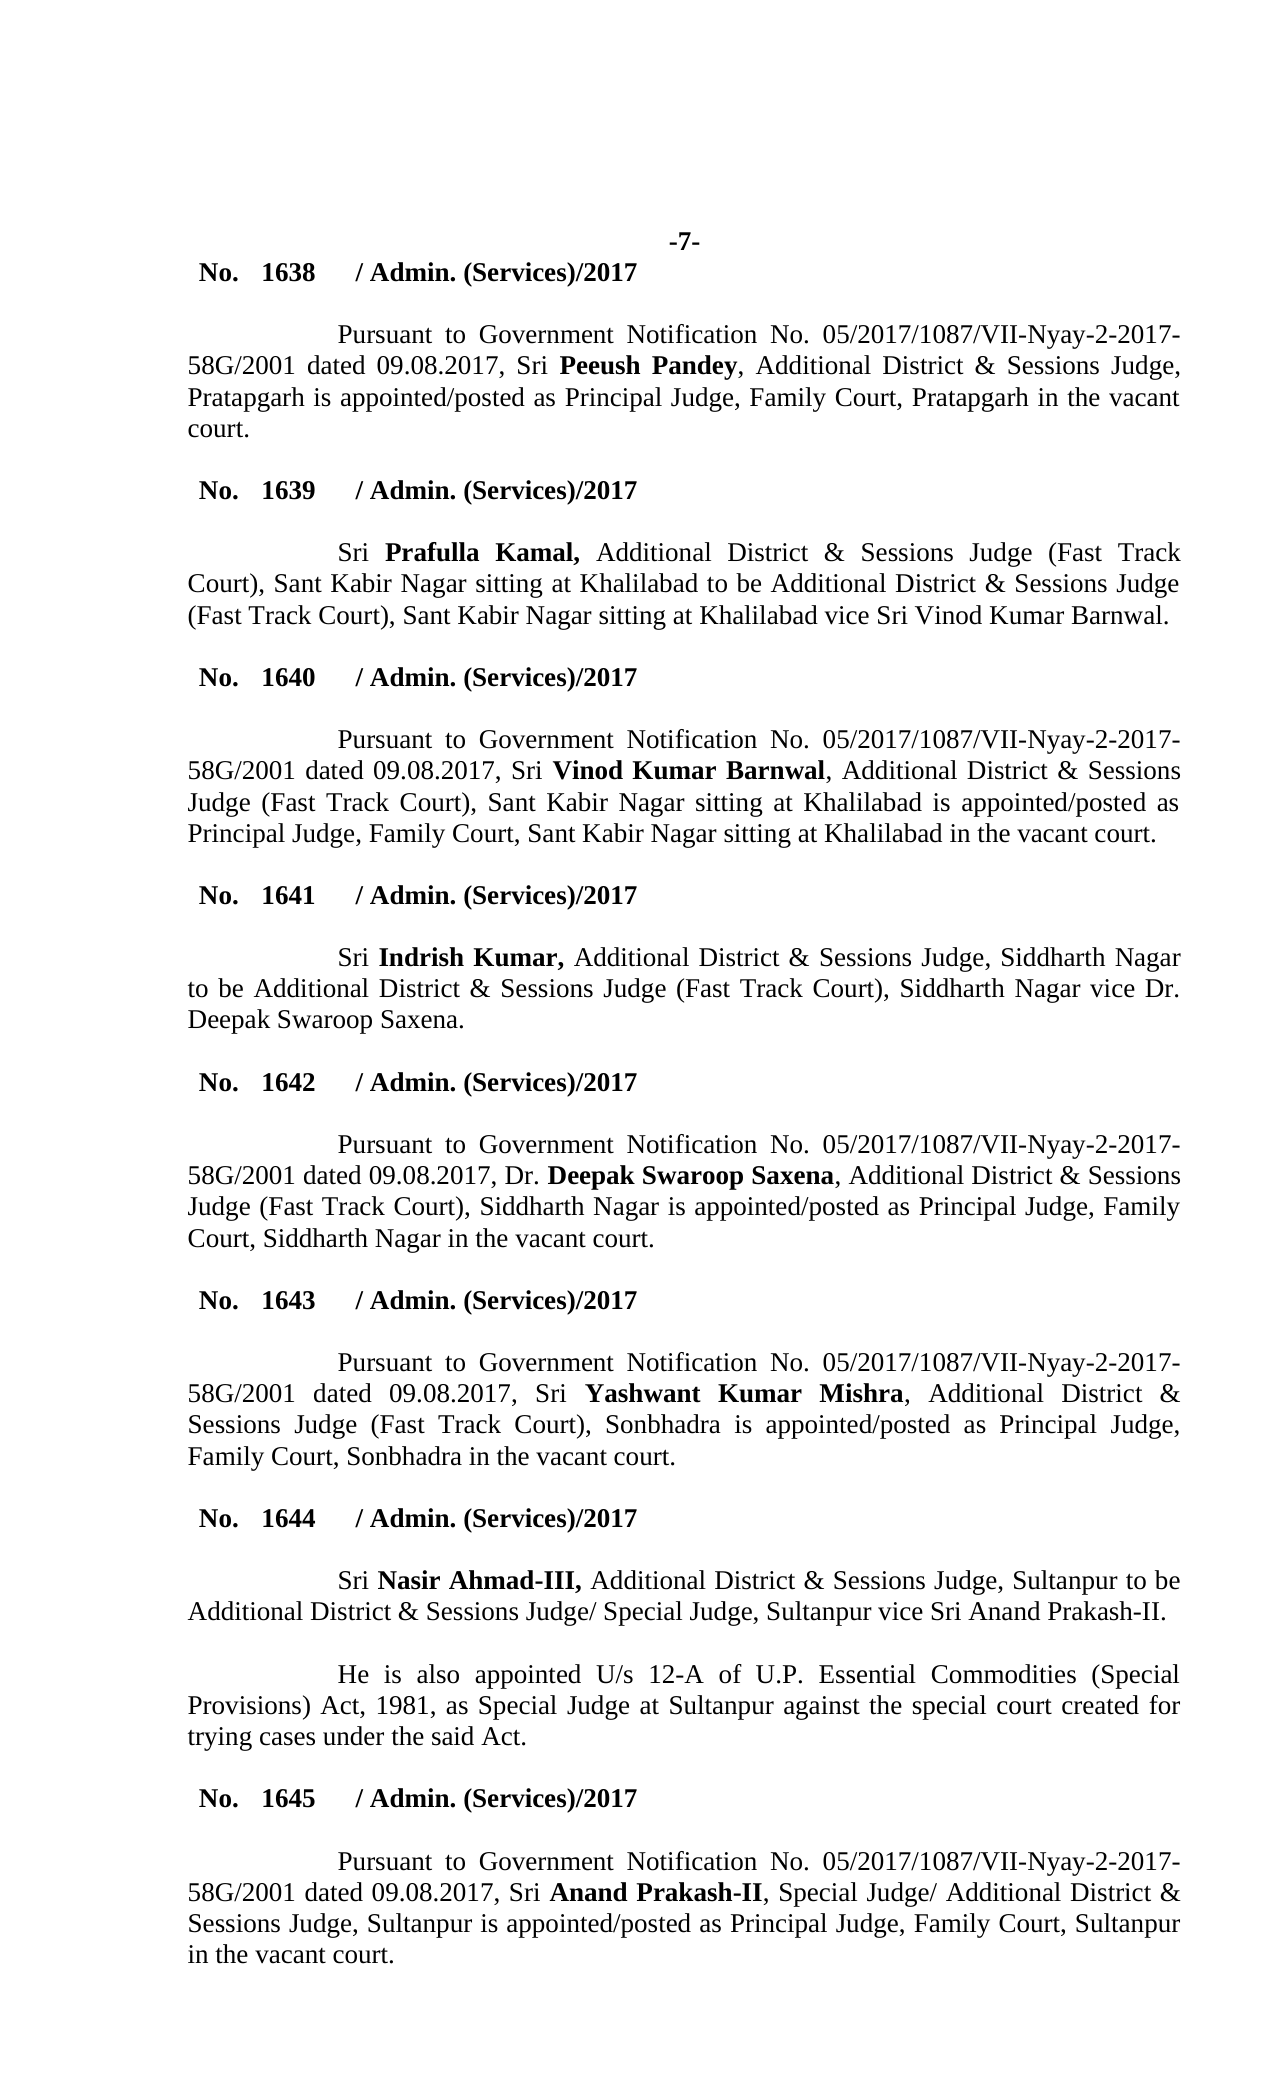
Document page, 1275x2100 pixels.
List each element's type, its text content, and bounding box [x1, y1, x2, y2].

table_header No. [188, 1782, 250, 1813]
table_header 1645 [250, 1782, 337, 1813]
text Pursuant to Government Notification No. 05/2017/1087/VII-Nyay-2-2017-58G/2001 dated 09.08.2017, Sri Peeush Pandey, Additional District & Sessions Judge, Pratapgarh is appointed/posted as Principal Judge, Family Court, Pratapgarh in the vacant court. [187, 318, 1181, 443]
table_header / Admin. (Services)/2017 [338, 1782, 738, 1813]
table_header 1640 [250, 661, 337, 692]
table_header 1641 [250, 879, 337, 910]
text He is also appointed U/s 12-A of U.P. Essential Commodities (Special Provisions) Act, 1981, as Special Judge at Sultanpur against the special court created for trying cases under the said Act. [187, 1658, 1181, 1751]
table_header / Admin. (Services)/2017 [338, 256, 738, 287]
table_header No. [188, 256, 250, 287]
text Sri Prafulla Kamal, Additional District & Sessions Judge (Fast Track Court), Sant Kabir Nagar sitting at Khalilabad to be Additional District & Sessions Judge (Fast Track Court), Sant Kabir Nagar sitting at Khalilabad vice Sri Vinod Kumar Barnwal. [187, 536, 1181, 630]
table_header / Admin. (Services)/2017 [338, 1284, 738, 1315]
table_header No. [188, 879, 250, 910]
table_header / Admin. (Services)/2017 [338, 474, 738, 505]
table_header / Admin. (Services)/2017 [338, 1502, 738, 1533]
table_header No. [188, 661, 250, 692]
table_header 1638 [250, 256, 337, 287]
text Sri Nasir Ahmad-III, Additional District & Sessions Judge, Sultanpur to be Additional District & Sessions Judge/ Special Judge, Sultanpur vice Sri Anand Prakash-II. [187, 1564, 1181, 1627]
text Pursuant to Government Notification No. 05/2017/1087/VII-Nyay-2-2017-58G/2001 dated 09.08.2017, Sri Anand Prakash-II, Special Judge/ Additional District & Sessions Judge, Sultanpur is appointed/posted as Principal Judge, Family Court, Sultanpur in the vacant court. [187, 1844, 1181, 1969]
table_header No. [188, 474, 250, 505]
text Pursuant to Government Notification No. 05/2017/1087/VII-Nyay-2-2017-58G/2001 dated 09.08.2017, Sri Vinod Kumar Barnwal, Additional District & Sessions Judge (Fast Track Court), Sant Kabir Nagar sitting at Khalilabad is appointed/posted as Principal Judge, Family Court, Sant Kabir Nagar sitting at Khalilabad in the vacant court. [187, 723, 1181, 848]
text Pursuant to Government Notification No. 05/2017/1087/VII-Nyay-2-2017-58G/2001 dated 09.08.2017, Sri Yashwant Kumar Mishra, Additional District & Sessions Judge (Fast Track Court), Sonbhadra is appointed/posted as Principal Judge, Family Court, Sonbhadra in the vacant court. [187, 1346, 1181, 1471]
text Pursuant to Government Notification No. 05/2017/1087/VII-Nyay-2-2017-58G/2001 dated 09.08.2017, Dr. Deepak Swaroop Saxena, Additional District & Sessions Judge (Fast Track Court), Siddharth Nagar is appointed/posted as Principal Judge, Family Court, Siddharth Nagar in the vacant court. [187, 1128, 1181, 1253]
table_header No. [188, 1066, 250, 1097]
table_header No. [188, 1284, 250, 1315]
table_header No. [188, 1502, 250, 1533]
table_header / Admin. (Services)/2017 [338, 1066, 738, 1097]
table_header 1639 [250, 474, 337, 505]
table_header 1644 [250, 1502, 337, 1533]
table_header 1642 [250, 1066, 337, 1097]
text -7- [187, 225, 1181, 256]
table_header / Admin. (Services)/2017 [338, 661, 738, 692]
table_header / Admin. (Services)/2017 [338, 879, 738, 910]
table_header 1643 [250, 1284, 337, 1315]
text Sri Indrish Kumar, Additional District & Sessions Judge, Siddharth Nagar to be Additional District & Sessions Judge (Fast Track Court), Siddharth Nagar vice Dr. Deepak Swaroop Saxena. [187, 941, 1181, 1035]
